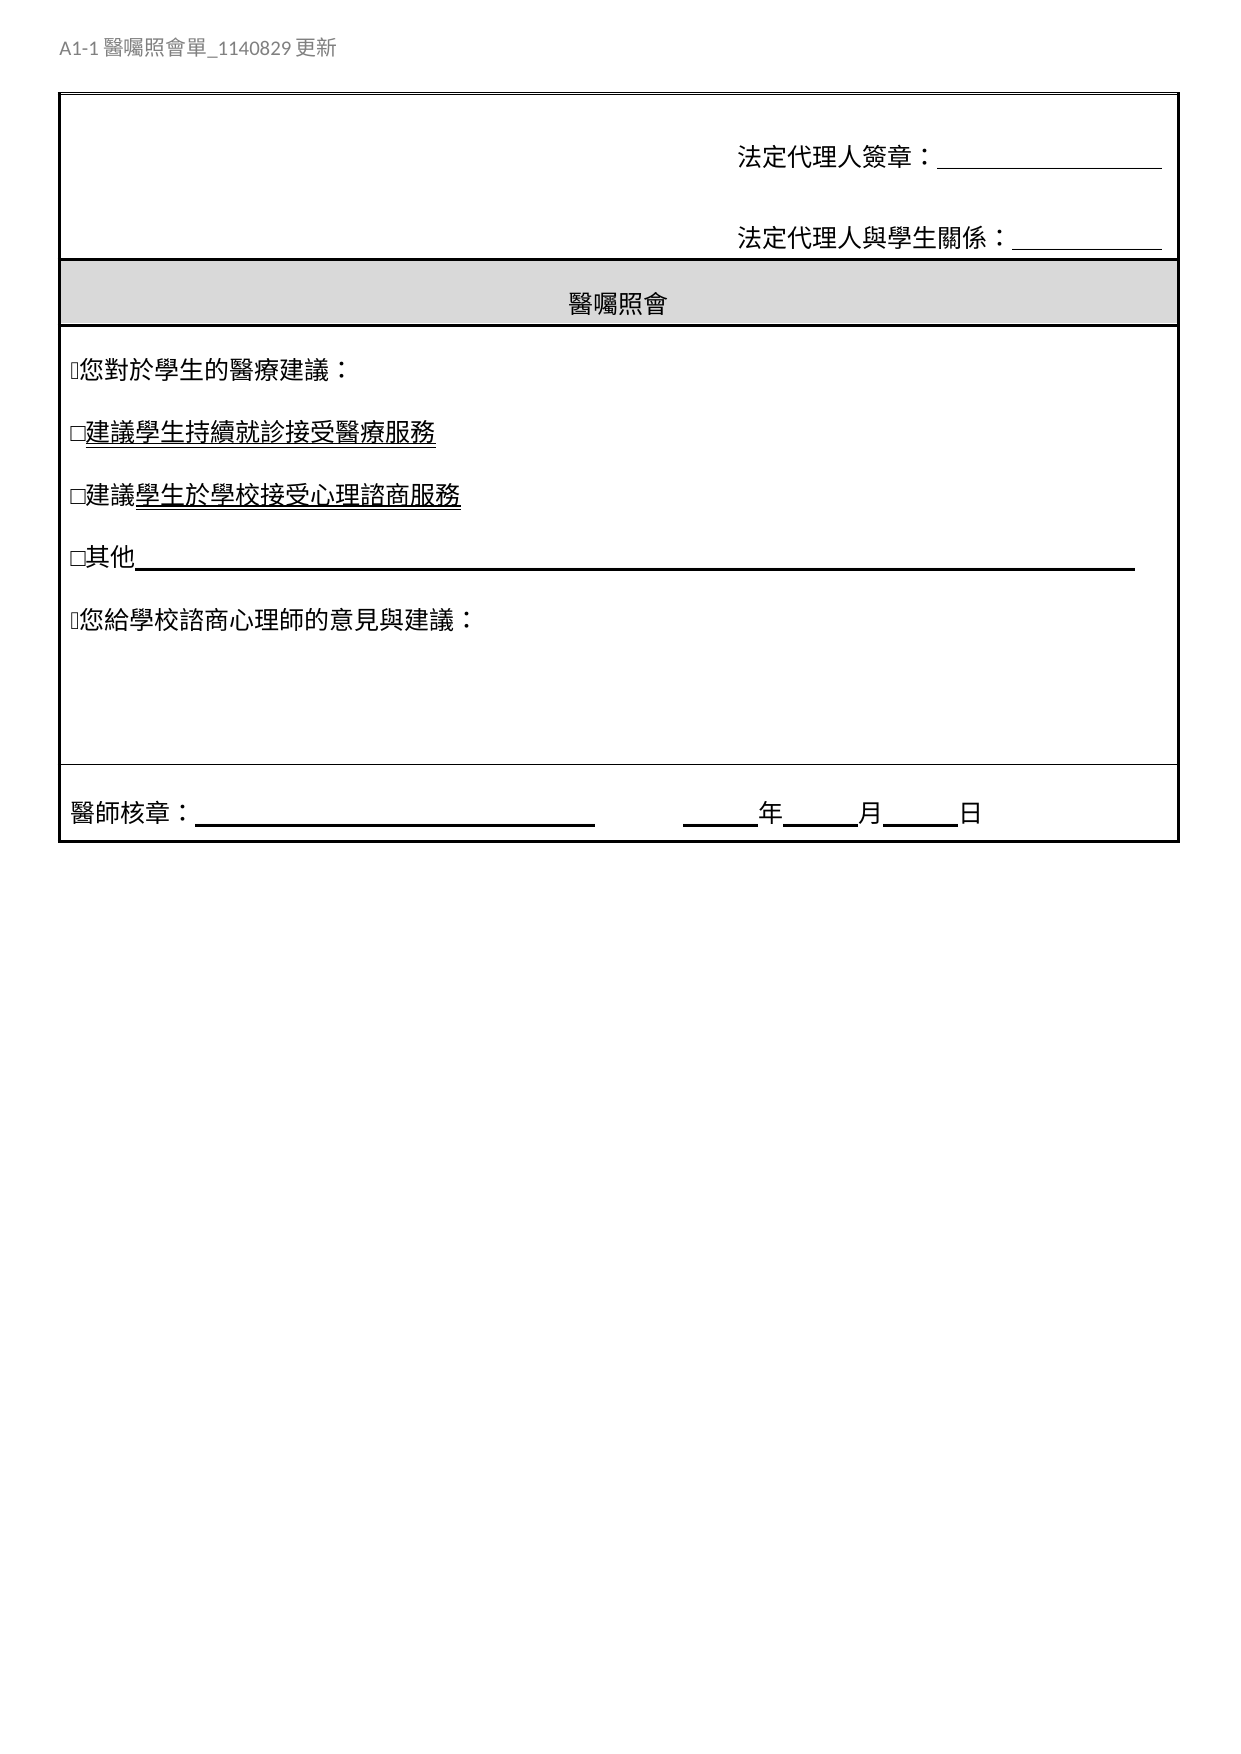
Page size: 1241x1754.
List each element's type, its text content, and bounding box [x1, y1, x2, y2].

table_cell 您對於學生的醫療建議： □建議學生持續就診接受醫療服務 □建議學生於學校接受心理諮商服務 □其他＿＿＿＿＿＿＿＿＿＿＿＿＿＿＿＿＿＿＿＿＿＿＿＿＿＿＿＿＿＿＿＿＿＿＿＿＿＿＿＿ 您給學校諮商心理師的意見與建議： [61, 327, 1177, 764]
table_cell 醫囑照會 [61, 261, 1177, 323]
table_cell 法定代理人簽章：＿＿＿＿＿＿＿＿＿ 法定代理人與學生關係：＿＿＿＿＿＿ [61, 95, 1177, 258]
table_cell 醫師核章：＿＿＿＿＿＿＿＿＿＿＿＿＿＿＿＿ ＿＿＿年＿＿＿月＿＿＿日 [61, 765, 1177, 840]
